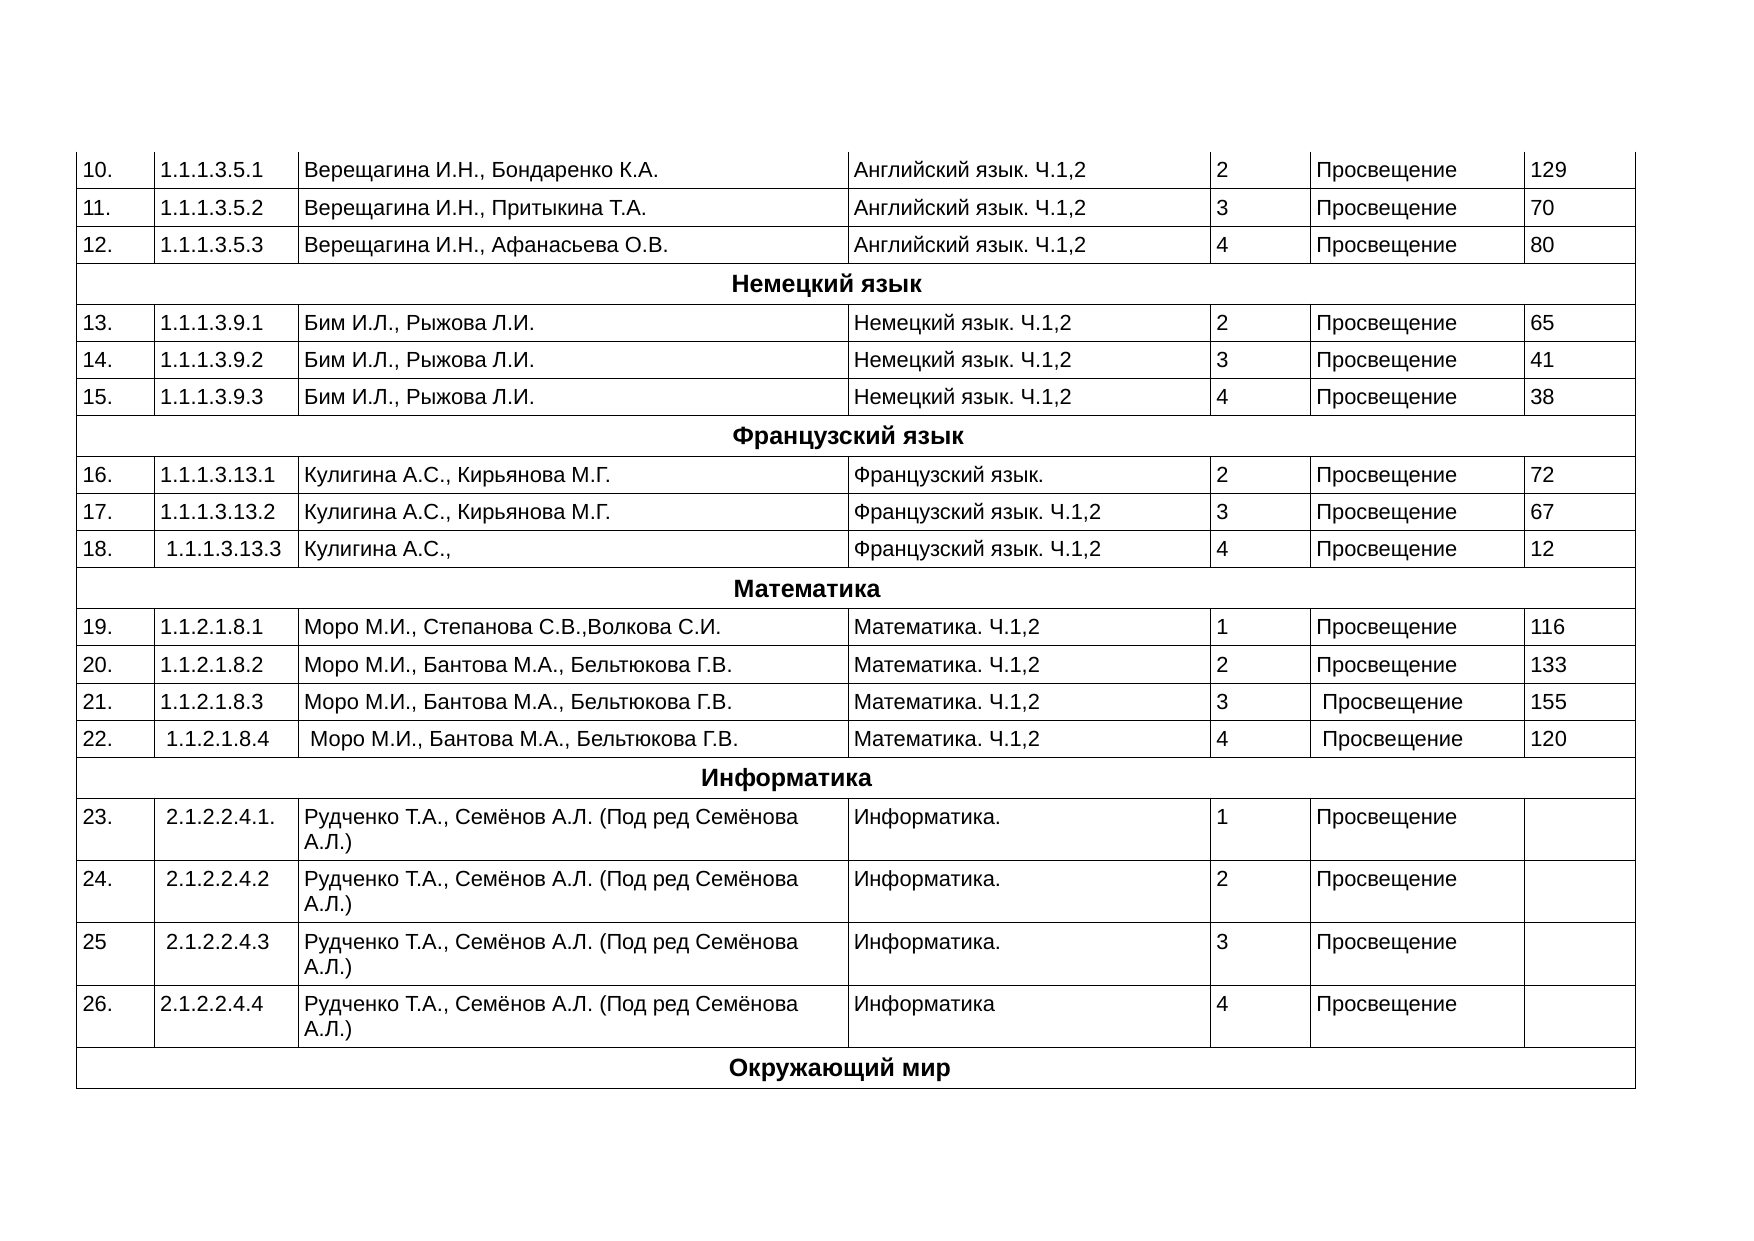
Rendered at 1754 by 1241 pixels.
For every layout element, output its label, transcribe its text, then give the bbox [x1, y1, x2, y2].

table_cell Рудченко Т.А., Семёнов А.Л. (Под ред Семёнова А.Л.) [299, 986, 848, 1047]
table_cell 67 [1525, 494, 1635, 530]
table_cell 19. [77, 609, 154, 645]
table_cell Математика. Ч.1,2 [849, 609, 1210, 645]
table_cell 2 [1211, 457, 1310, 493]
table_cell 120 [1525, 721, 1635, 757]
table_cell Французский язык. Ч.1,2 [849, 494, 1210, 530]
table_cell Верещагина И.Н., Афанасьева О.В. [299, 227, 848, 263]
table_cell [1525, 986, 1635, 1047]
table_cell Немецкий язык. Ч.1,2 [849, 379, 1210, 415]
table_cell Немецкий язык. Ч.1,2 [849, 305, 1210, 341]
table_cell 14. [77, 342, 154, 378]
table_cell Моро М.И., Степанова С.В.,Волкова С.И. [299, 609, 848, 645]
table_cell Просвещение [1311, 684, 1524, 719]
table_cell 16. [77, 457, 154, 493]
table_cell 1.1.2.1.8.3 [155, 684, 298, 719]
table_cell Просвещение [1311, 379, 1524, 415]
table_cell 12. [77, 227, 154, 263]
table_cell Просвещение [1311, 305, 1524, 341]
table_cell 12 [1525, 531, 1635, 567]
table_cell 2 [1211, 861, 1310, 922]
table_cell 80 [1525, 227, 1635, 263]
table_cell 3 [1211, 923, 1310, 985]
table_cell Информатика. [849, 799, 1210, 860]
table_cell Рудченко Т.А., Семёнов А.Л. (Под ред Семёнова А.Л.) [299, 861, 848, 922]
table_cell 1 [1211, 799, 1310, 860]
table_cell 4 [1211, 227, 1310, 263]
table_cell 116 [1525, 609, 1635, 645]
table_cell 3 [1211, 494, 1310, 530]
table_cell Просвещение [1311, 457, 1524, 493]
table_cell 4 [1211, 721, 1310, 757]
table_cell Моро М.И., Бантова М.А., Бельтюкова Г.В. [299, 684, 848, 719]
table_cell Математика. Ч.1,2 [849, 721, 1210, 757]
table_cell Математика [77, 568, 1635, 608]
table_cell 21. [77, 684, 154, 719]
table_cell 38 [1525, 379, 1635, 415]
table_cell Верещагина И.Н., Притыкина Т.А. [299, 189, 848, 226]
table_cell 13. [77, 305, 154, 341]
table_cell 1.1.2.1.8.2 [155, 646, 298, 682]
table_cell Бим И.Л., Рыжова Л.И. [299, 379, 848, 415]
table_cell 1 [1211, 609, 1310, 645]
table_header 2 [1211, 152, 1310, 188]
table_cell 41 [1525, 342, 1635, 378]
table_cell Моро М.И., Бантова М.А., Бельтюкова Г.В. [299, 646, 848, 682]
table_cell 2 [1211, 646, 1310, 682]
table_cell Информатика [849, 986, 1210, 1047]
table_cell 3 [1211, 189, 1310, 226]
table_cell Просвещение [1311, 609, 1524, 645]
table_cell 65 [1525, 305, 1635, 341]
table_cell 72 [1525, 457, 1635, 493]
table_cell 22. [77, 721, 154, 757]
table_cell 1.1.1.3.5.2 [155, 189, 298, 226]
table_cell 1.1.2.1.8.4 [155, 721, 298, 757]
table_cell Информатика. [849, 923, 1210, 985]
table_header Английский язык. Ч.1,2 [849, 152, 1210, 188]
table_cell Математика. Ч.1,2 [849, 646, 1210, 682]
table_cell 24. [77, 861, 154, 922]
table_cell 2.1.2.2.4.3 [155, 923, 298, 985]
table_cell 4 [1211, 379, 1310, 415]
table_cell 155 [1525, 684, 1635, 719]
table_cell 17. [77, 494, 154, 530]
table_cell Бим И.Л., Рыжова Л.И. [299, 342, 848, 378]
table_cell [1525, 799, 1635, 860]
table_cell Окружающий мир [77, 1048, 1635, 1088]
table_cell Информатика [77, 758, 1635, 797]
table_cell Немецкий язык. Ч.1,2 [849, 342, 1210, 378]
table_header 1.1.1.3.5.1 [155, 152, 298, 188]
table_cell 18. [77, 531, 154, 567]
table_cell 3 [1211, 684, 1310, 719]
table_cell Французский язык [77, 416, 1635, 456]
table_cell Английский язык. Ч.1,2 [849, 189, 1210, 226]
table_cell 2 [1211, 305, 1310, 341]
table_cell Моро М.И., Бантова М.А., Бельтюкова Г.В. [299, 721, 848, 757]
table_cell 1.1.2.1.8.1 [155, 609, 298, 645]
table_cell 1.1.1.3.5.3 [155, 227, 298, 263]
table_cell Просвещение [1311, 531, 1524, 567]
table_cell 1.1.1.3.9.2 [155, 342, 298, 378]
table_header Верещагина И.Н., Бондаренко К.А. [299, 152, 848, 188]
table_cell 133 [1525, 646, 1635, 682]
table_cell 70 [1525, 189, 1635, 226]
table_cell Кулигина А.С., [299, 531, 848, 567]
table_cell Просвещение [1311, 189, 1524, 226]
table_cell Информатика. [849, 861, 1210, 922]
table_cell 1.1.1.3.9.3 [155, 379, 298, 415]
table_cell Французский язык. Ч.1,2 [849, 531, 1210, 567]
table_cell 1.1.1.3.13.1 [155, 457, 298, 493]
table_header 10. [77, 152, 154, 188]
table_cell Просвещение [1311, 721, 1524, 757]
table_cell Просвещение [1311, 646, 1524, 682]
table_header Просвещение [1311, 152, 1524, 188]
table_header 129 [1525, 152, 1635, 188]
table_cell Просвещение [1311, 799, 1524, 860]
table_cell [1525, 861, 1635, 922]
table_cell Английский язык. Ч.1,2 [849, 227, 1210, 263]
table_cell Французский язык. [849, 457, 1210, 493]
table_cell [1525, 923, 1635, 985]
table_cell 25 [77, 923, 154, 985]
table_cell Кулигина А.С., Кирьянова М.Г. [299, 494, 848, 530]
table_cell 20. [77, 646, 154, 682]
table_cell Математика. Ч.1,2 [849, 684, 1210, 719]
table_cell 1.1.1.3.13.3 [155, 531, 298, 567]
table_cell 2.1.2.2.4.4 [155, 986, 298, 1047]
table_cell 26. [77, 986, 154, 1047]
table_cell Кулигина А.С., Кирьянова М.Г. [299, 457, 848, 493]
table_cell Немецкий язык [77, 264, 1635, 303]
table_cell 11. [77, 189, 154, 226]
table_cell 4 [1211, 531, 1310, 567]
table_cell Просвещение [1311, 342, 1524, 378]
table_cell Просвещение [1311, 923, 1524, 985]
table_cell 2.1.2.2.4.1. [155, 799, 298, 860]
table_cell Просвещение [1311, 494, 1524, 530]
table_cell 15. [77, 379, 154, 415]
table_cell 1.1.1.3.9.1 [155, 305, 298, 341]
table_cell Просвещение [1311, 227, 1524, 263]
table_cell Рудченко Т.А., Семёнов А.Л. (Под ред Семёнова А.Л.) [299, 923, 848, 985]
table_cell Бим И.Л., Рыжова Л.И. [299, 305, 848, 341]
table_cell Просвещение [1311, 986, 1524, 1047]
table_cell 4 [1211, 986, 1310, 1047]
table_cell Рудченко Т.А., Семёнов А.Л. (Под ред Семёнова А.Л.) [299, 799, 848, 860]
table_cell Просвещение [1311, 861, 1524, 922]
table_cell 1.1.1.3.13.2 [155, 494, 298, 530]
table_cell 2.1.2.2.4.2 [155, 861, 298, 922]
table_cell 23. [77, 799, 154, 860]
table_cell 3 [1211, 342, 1310, 378]
